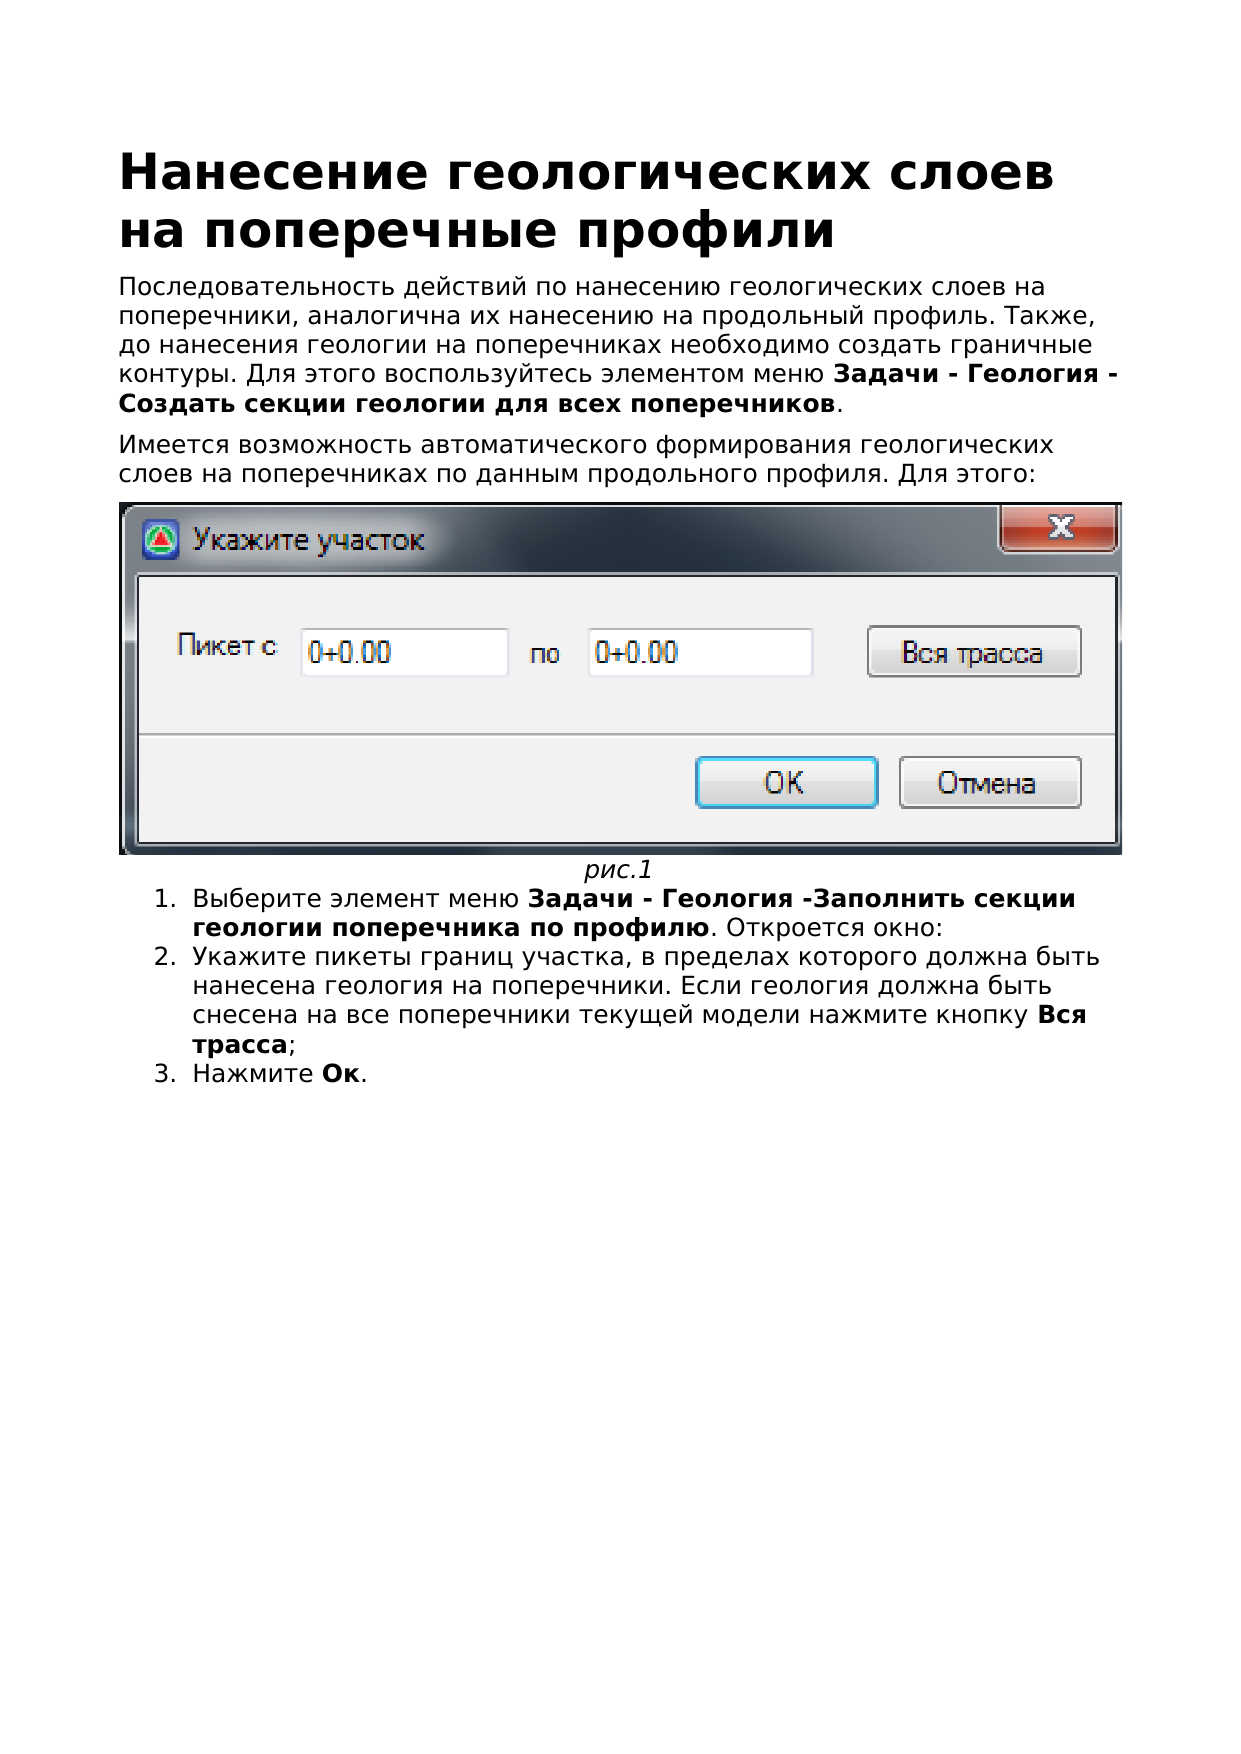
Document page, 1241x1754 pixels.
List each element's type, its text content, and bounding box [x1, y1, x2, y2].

list рис.1 [118, 855, 1122, 884]
list Нажмите Ок. [177, 1059, 1122, 1088]
text Имеется возможность автоматического формирования геологических слоев на поперечниках по данным продольного профиля. Для этого: [118, 430, 1122, 489]
picture [118, 501, 1123, 855]
list Выберите элемент меню Задачи - Геология -Заполнить секции геологии поперечника по профилю. Откроется окно: [177, 884, 1122, 942]
text Последовательность действий по нанесению геологических слоев на поперечники, аналогична их нанесению на продольный профиль. Также, до нанесения геологии на поперечниках необходимо создать граничные контуры. Для этого воспользуйтесь элементом меню Задачи - Геология -Создать секции геологии для всех поперечников. [118, 272, 1122, 418]
subtitle Нанесение геологических слоев на поперечные профили [118, 143, 1122, 259]
list Укажите пикеты границ участка, в пределах которого должна быть нанесена геология на поперечники. Если геология должна быть снесена на все поперечники текущей модели нажмите кнопку Вся трасса; [177, 942, 1122, 1059]
